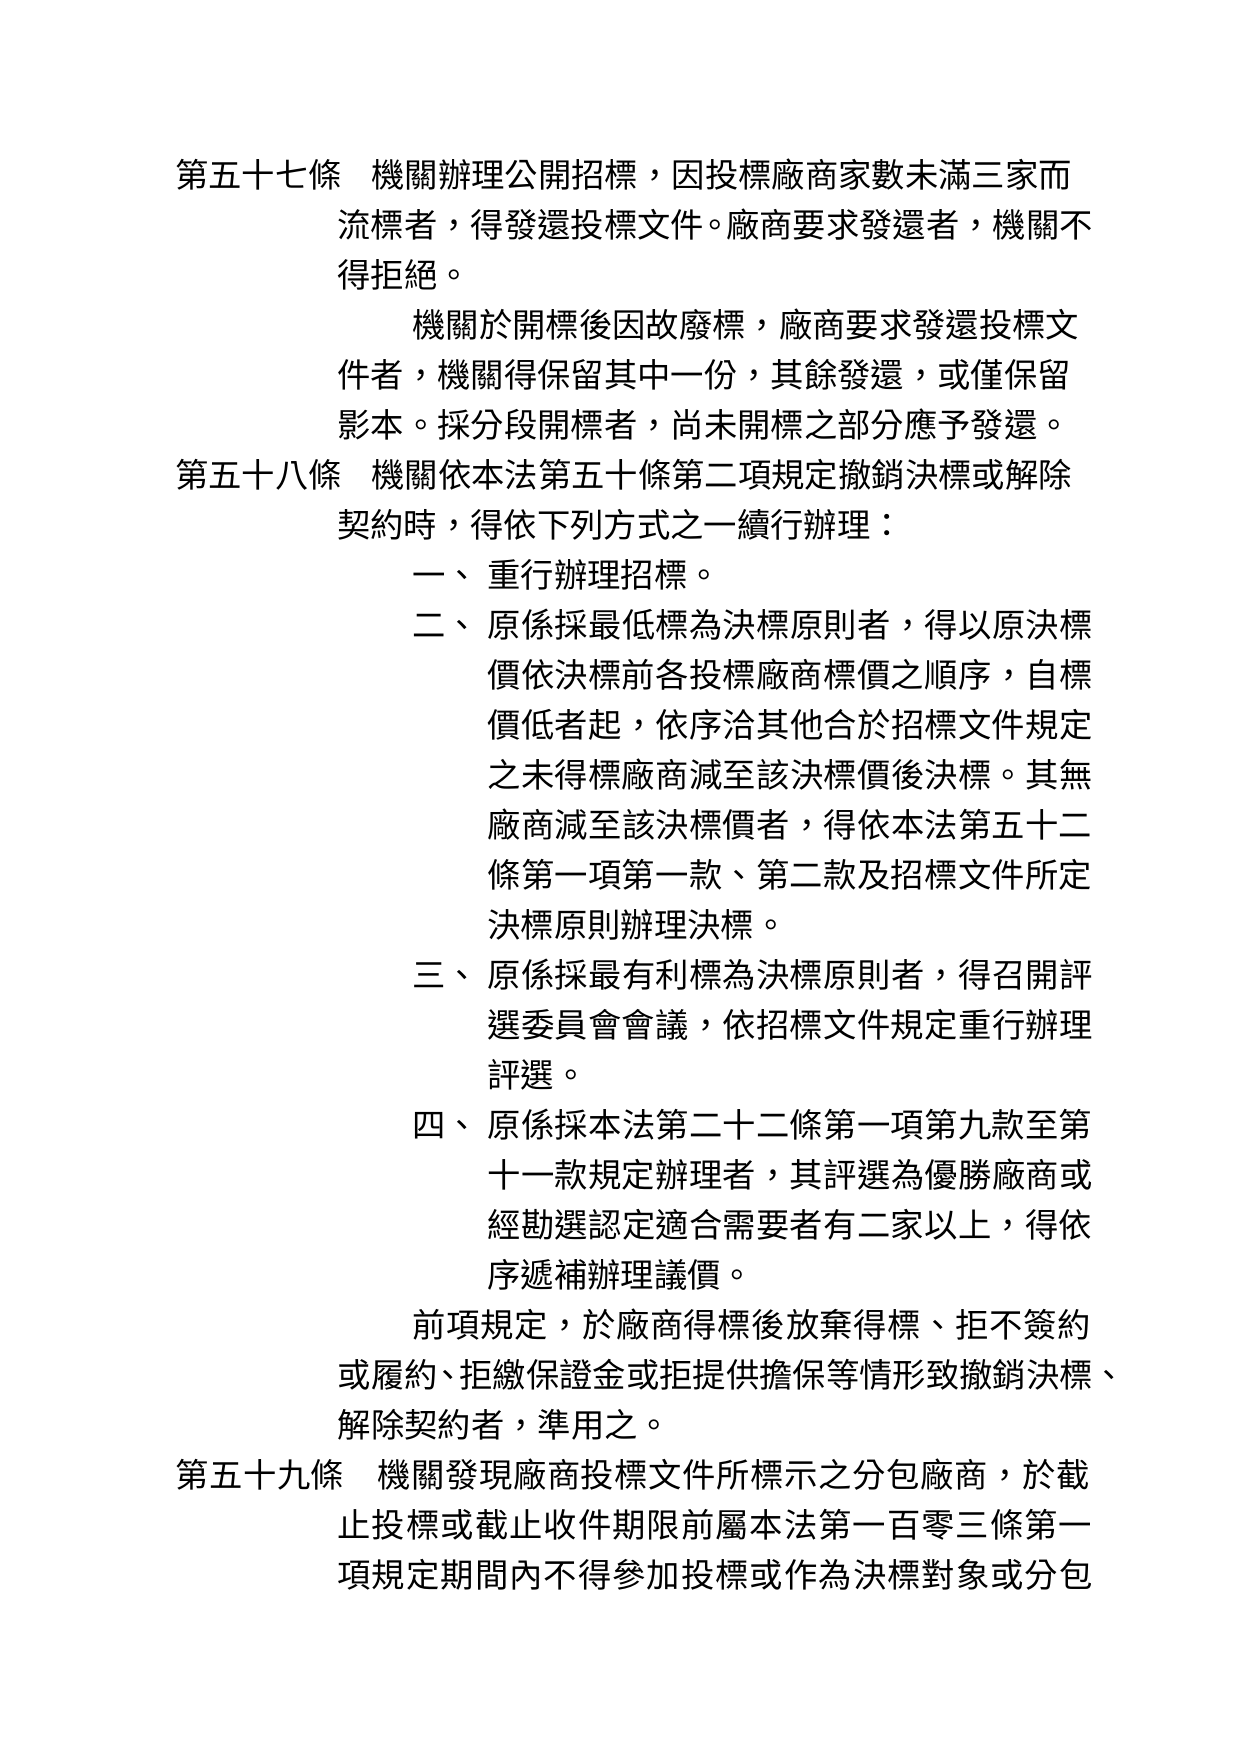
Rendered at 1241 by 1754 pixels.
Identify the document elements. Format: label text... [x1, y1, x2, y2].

text 前項規定，於廠商得標後放棄得標、拒不簽約或履約、拒繳保證金或拒提供擔保等情形致撤銷決標、解除契約者，準用之。 [337, 1298, 1092, 1448]
list 原係採最有利標為決標原則者，得召開評選委員會會議，依招標文件規定重行辦理評選。 [412, 948, 1092, 1098]
list 重行辦理招標。 [412, 548, 1092, 598]
text 第五十九條 機關發現廠商投標文件所標示之分包廠商，於截止投標或截止收件期限前屬本法第一百零三條第一項規定期間內不得參加投標或作為決標對象或分包 [175, 1448, 1092, 1598]
list 原係採本法第二十二條第一項第九款至第十一款規定辦理者，其評選為優勝廠商或經勘選認定適合需要者有二家以上，得依序遞補辦理議價。 [412, 1098, 1092, 1298]
text 第五十八條 機關依本法第五十條第二項規定撤銷決標或解除契約時，得依下列方式之一續行辦理： [175, 448, 1092, 548]
text 第五十七條 機關辦理公開招標，因投標廠商家數未滿三家而流標者，得發還投標文件。廠商要求發還者，機關不得拒絕。 [175, 148, 1092, 298]
list 原係採最低標為決標原則者，得以原決標價依決標前各投標廠商標價之順序，自標價低者起，依序洽其他合於招標文件規定之未得標廠商減至該決標價後決標。其無廠商減至該決標價者，得依本法第五十二條第一項第一款、第二款及招標文件所定決標原則辦理決標。 [412, 598, 1092, 948]
text 機關於開標後因故廢標，廠商要求發還投標文件者，機關得保留其中一份，其餘發還，或僅保留影本。採分段開標者，尚未開標之部分應予發還。 [337, 298, 1092, 448]
